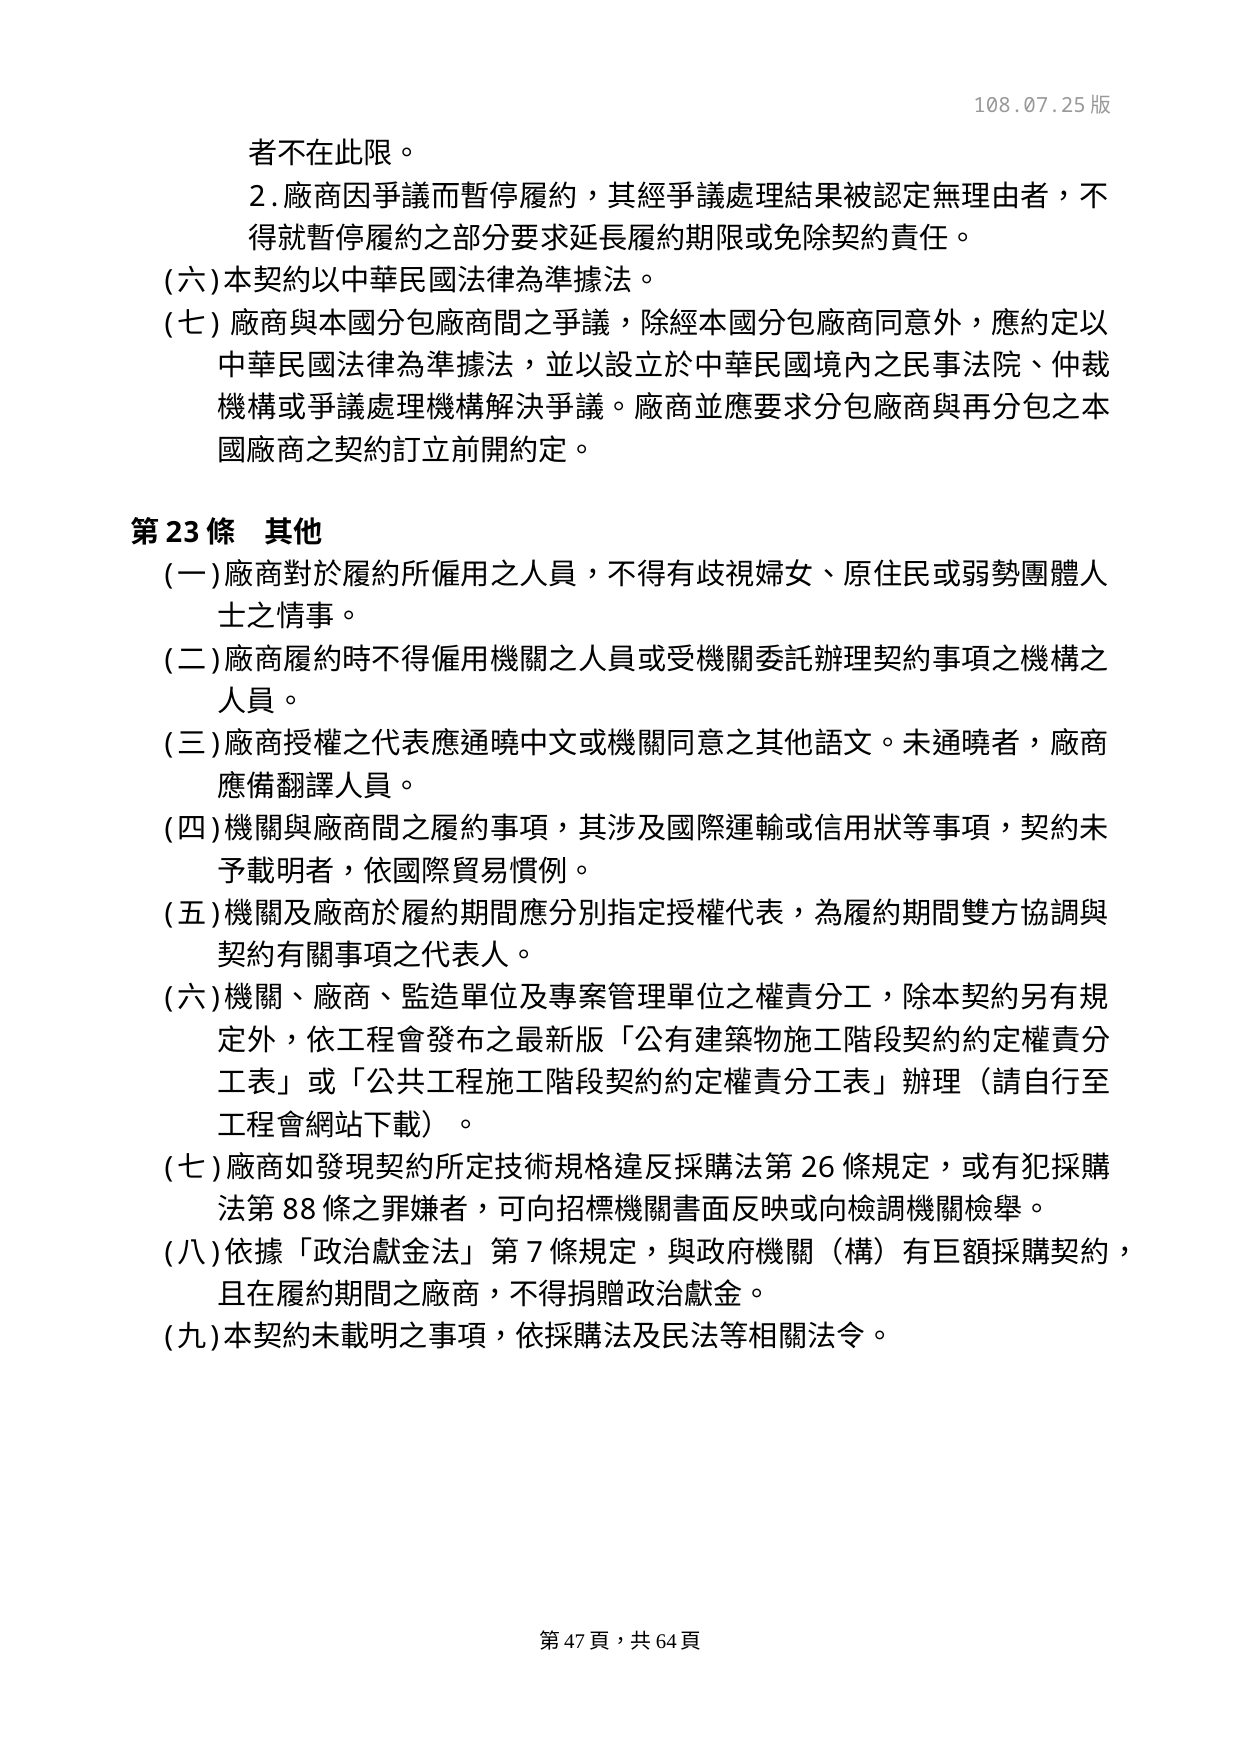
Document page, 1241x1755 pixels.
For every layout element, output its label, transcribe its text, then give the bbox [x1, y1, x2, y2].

text (一)廠商對於履約所僱用之人員，不得有歧視婦女、原住民或弱勢團體人士之情事。 [159, 551, 1110, 635]
text 者不在此限。 [218, 130, 1110, 172]
text (三)廠商授權之代表應通曉中文或機關同意之其他語文。未通曉者，廠商應備翻譯人員。 [159, 720, 1110, 805]
text 2.廠商因爭議而暫停履約，其經爭議處理結果被認定無理由者，不得就暫停履約之部分要求延長履約期限或免除契約責任。 [248, 172, 1110, 257]
text (九)本契約未載明之事項，依採購法及民法等相關法令。 [159, 1313, 1110, 1355]
text (七)廠商如發現契約所定技術規格違反採購法第26條規定，或有犯採購法第88條之罪嫌者，可向招標機關書面反映或向檢調機關檢舉。 [159, 1143, 1110, 1228]
text (二)廠商履約時不得僱用機關之人員或受機關委託辦理契約事項之機構之人員。 [159, 635, 1110, 720]
text (五)機關及廠商於履約期間應分別指定授權代表，為履約期間雙方協調與契約有關事項之代表人。 [159, 889, 1110, 974]
text (八)依據「政治獻金法」第7條規定，與政府機關（構）有巨額採購契約，且在履約期間之廠商，不得捐贈政治獻金。 [159, 1228, 1110, 1313]
text 第23條 其他 [130, 508, 1110, 551]
text (四)機關與廠商間之履約事項，其涉及國際運輸或信用狀等事項，契約未予載明者，依國際貿易慣例。 [159, 805, 1110, 889]
text (六)本契約以中華民國法律為準據法。 [159, 257, 1110, 299]
text (七) 廠商與本國分包廠商間之爭議，除經本國分包廠商同意外，應約定以中華民國法律為準據法，並以設立於中華民國境內之民事法院、仲裁機構或爭議處理機構解決爭議。廠商並應要求分包廠商與再分包之本國廠商之契約訂立前開約定。 [159, 299, 1110, 468]
text (六)機關、廠商、監造單位及專案管理單位之權責分工，除本契約另有規定外，依工程會發布之最新版「公有建築物施工階段契約約定權責分工表」或「公共工程施工階段契約約定權責分工表」辦理（請自行至工程會網站下載）。 [159, 974, 1110, 1143]
